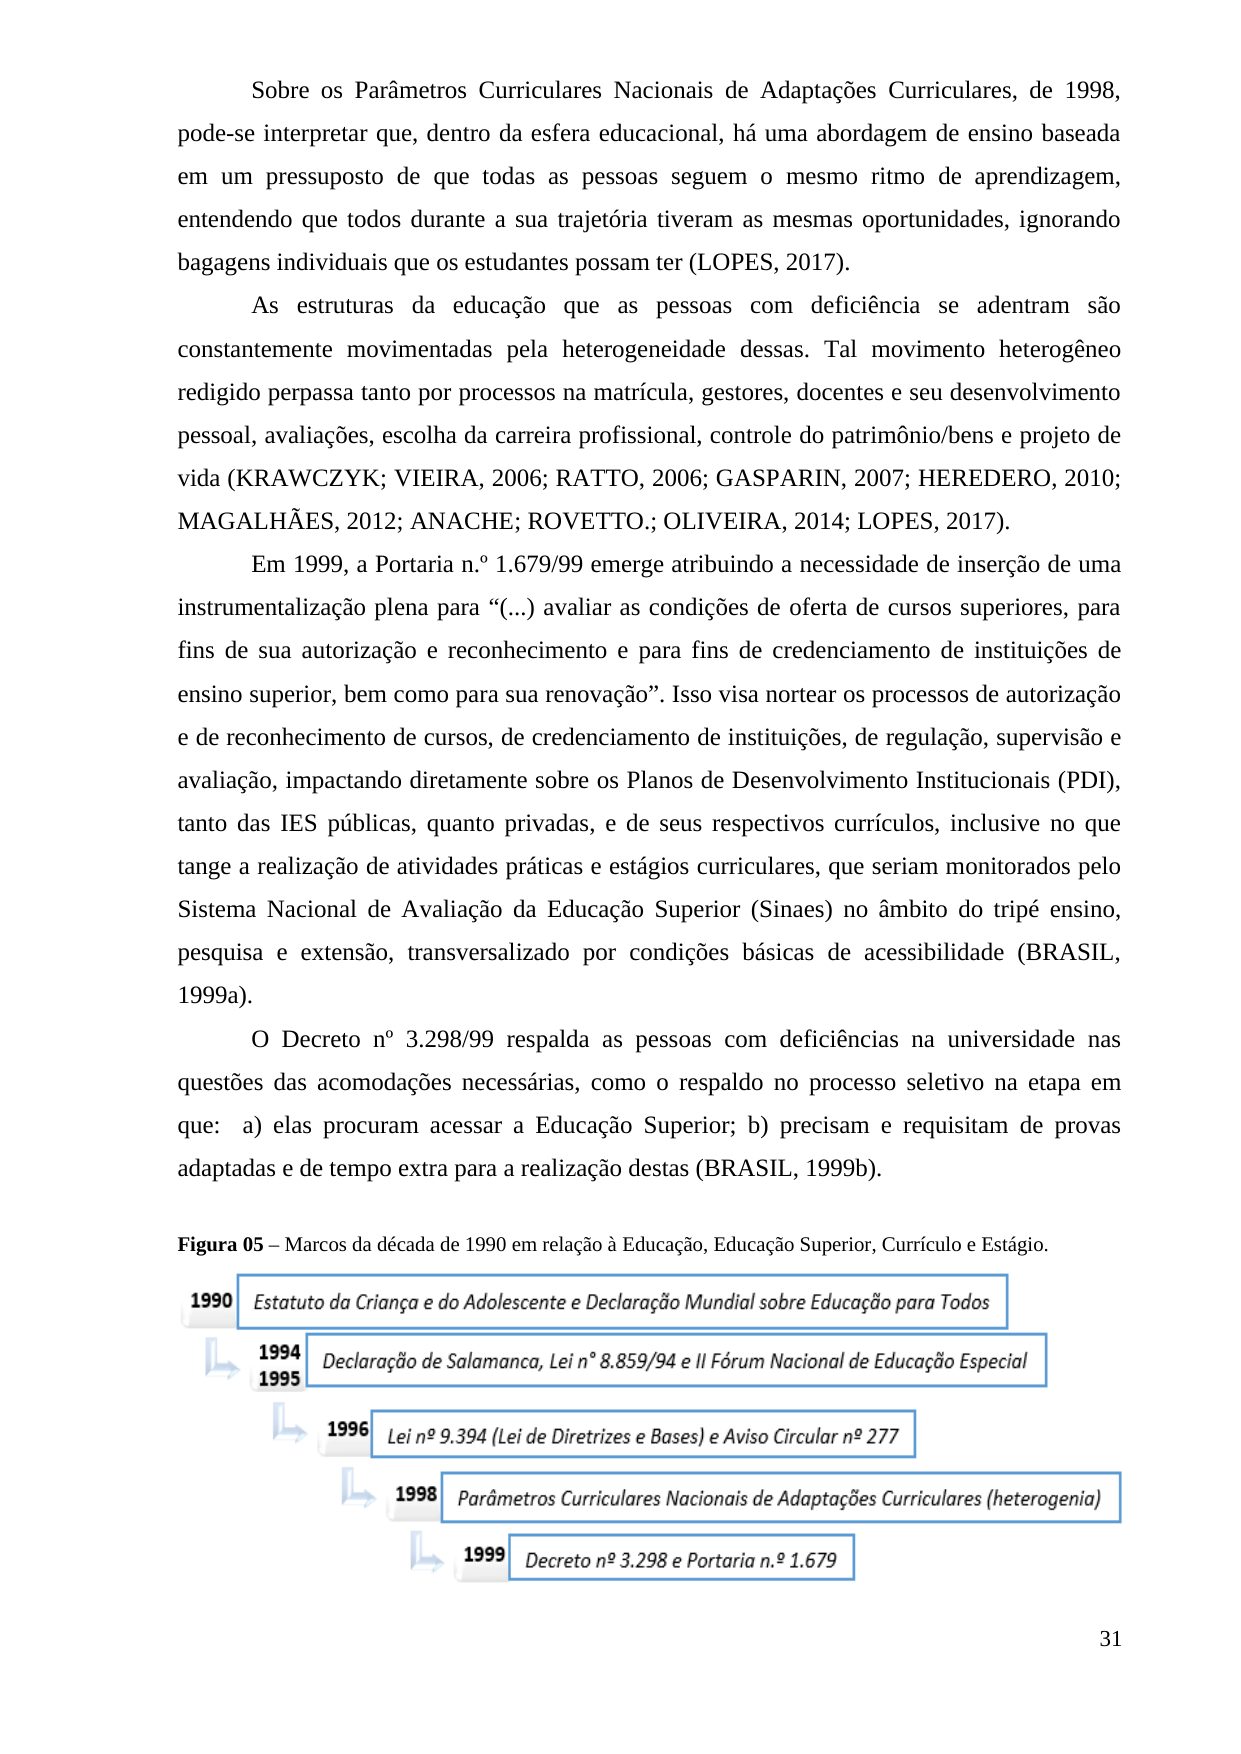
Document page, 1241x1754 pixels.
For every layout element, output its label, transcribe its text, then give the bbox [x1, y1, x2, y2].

text Sobre os Parâmetros Curriculares Nacionais de Adaptações Curriculares, de 1998, pode-se interpretar que, dentro da esfera educacional, há uma abordagem de ensino baseada em um pressuposto de que todas as pessoas seguem o mesmo ritmo de aprendizagem, entendendo que todos durante a sua trajetória tiveram as mesmas oportunidades, ignorando bagagens individuais que os estudantes possam ter (LOPES, 2017). [177, 75, 1122, 276]
text O Decreto nº 3.298/99 respalda as pessoas com deficiências na universidade nas questões das acomodações necessárias, como o respaldo no processo seletivo na etapa em que: a) elas procuram acessar a Educação Superior; b) precisam e requisitam de provas adaptadas e de tempo extra para a realização destas (BRASIL, 1999b). [177, 1024, 1122, 1182]
text As estruturas da educação que as pessoas com deficiência se adentram são constantemente movimentadas pela heterogeneidade dessas. Tal movimento heterogêneo redigido perpassa tanto por processos na matrícula, gestores, docentes e seu desenvolvimento pessoal, avaliações, escolha da carreira profissional, controle do patrimônio/bens e projeto de vida (KRAWCZYK; VIEIRA, 2006; RATTO, 2006; GASPARIN, 2007; HEREDERO, 2010; MAGALHÃES, 2012; ANACHE; ROVETTO.; OLIVEIRA, 2014; LOPES, 2017). [177, 291, 1122, 535]
text Figura 05 – Marcos da década de 1990 em relação à Educação, Educação Superior, Currículo e Estágio. [177, 1232, 1122, 1256]
text Em 1999, a Portaria n.º 1.679/99 emerge atribuindo a necessidade de inserção de uma instrumentalização plena para “(...) avaliar as condições de oferta de cursos superiores, para fins de sua autorização e reconhecimento e para fins de credenciamento de instituições de ensino superior, bem como para sua renovação”. Isso visa nortear os processos de autorização e de reconhecimento de cursos, de credenciamento de instituições, de regulação, supervisão e avaliação, impactando diretamente sobre os Planos de Desenvolvimento Institucionais (PDI), tanto das IES públicas, quanto privadas, e de seus respectivos currículos, inclusive no que tange a realização de atividades práticas e estágios curriculares, que seriam monitorados pelo Sistema Nacional de Avaliação da Educação Superior (Sinaes) no âmbito do tripé ensino, pesquisa e extensão, transversalizado por condições básicas de acessibilidade (BRASIL, 1999a). [177, 549, 1122, 1009]
